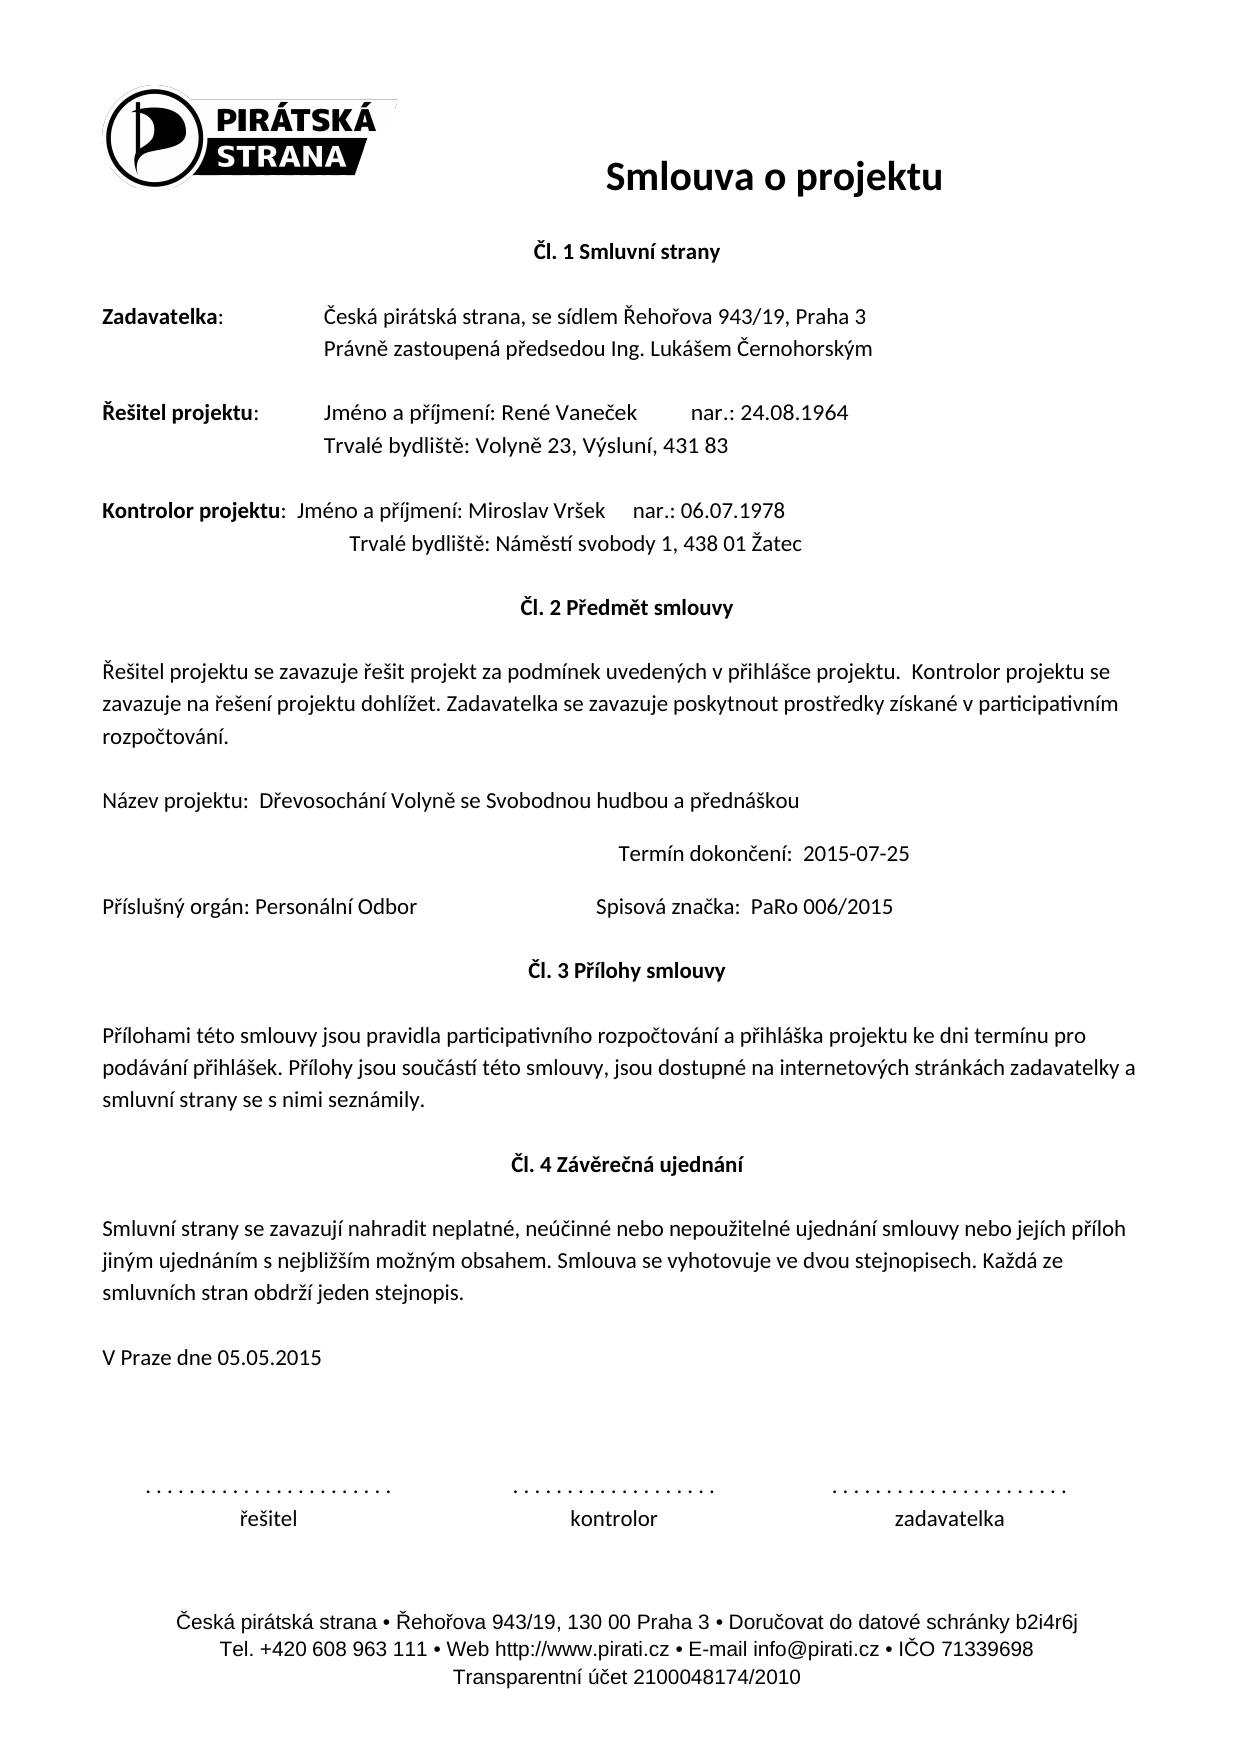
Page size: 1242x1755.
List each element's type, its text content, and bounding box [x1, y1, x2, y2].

text Trvalé bydliště: Náměstí svobody 1, 438 01 Žatec [102, 529, 1152, 557]
text Zadavatelka: Česká pirátská strana, se sídlem Řehořova 943/19, Praha 3 [102, 302, 1152, 330]
text Termín dokončení: 2015-07-25 [102, 839, 1152, 867]
text Čl. 2 Předmět smlouvy [102, 593, 1152, 621]
text Přílohami této smlouvy jsou pravidla participativního rozpočtování a přihláška projektu ke dni termínu pro podávání přihlášek. Přílohy jsou součástí této smlouvy, jsou dostupné na internetových stránkách zadavatelky a smluvní strany se s nimi seznámily. [102, 1021, 1152, 1113]
text Smlouva o projektu [102, 150, 1152, 201]
text . . . . . . . . . . . . . . . . . . . . . . . [102, 1472, 435, 1499]
text Trvalé bydliště: Volyně 23, Výsluní, 431 83 [102, 431, 1151, 492]
text Řešitel projektu se zavazuje řešit projekt za podmínek uvedených v přihlášce projektu. Kontrolor projektu se zavazuje na řešení projektu dohlížet. Zadavatelka se zavazuje poskytnout prostředky získané v participativním rozpočtování. [102, 657, 1152, 750]
picture [102, 85, 398, 191]
text V Praze dne 05.05.2015 [102, 1343, 1152, 1371]
text Čl. 3 Přílohy smlouvy [102, 957, 1152, 984]
text Čl. 4 Závěrečná ujednání [102, 1150, 1152, 1178]
text . . . . . . . . . . . . . . . . . . . . . . zadavatelka [793, 1472, 1106, 1532]
text Právně zastoupená předsedou Ing. Lukášem Černohorským [324, 334, 1152, 362]
text Název projektu: Dřevosochání Volyně se Svobodnou hudbou a přednáškou [102, 786, 1152, 814]
text Příslušný orgán: Personální Odbor Spisová značka: PaRo 006/2015 [102, 892, 1152, 920]
text řešitel [102, 1504, 435, 1532]
text Čl. 1 Smluvní strany [102, 237, 1152, 265]
text Řešitel projektu: Jméno a příjmení: René Vaneček nar.: 24.08.1964 [102, 398, 1151, 426]
text Kontrolor projektu: Jméno a příjmení: Miroslav Vršek nar.: 06.07.1978 [102, 496, 1152, 524]
text . . . . . . . . . . . . . . . . . . . kontrolor [476, 1472, 752, 1532]
text Smluvní strany se zavazují nahradit neplatné, neúčinné nebo nepoužitelné ujednání smlouvy nebo jejích příloh jiným ujednáním s nejbližším možným obsahem. Smlouva se vyhotovuje ve dvou stejnopisech. Každá ze smluvních stran obdrží jeden stejnopis. [102, 1214, 1152, 1306]
